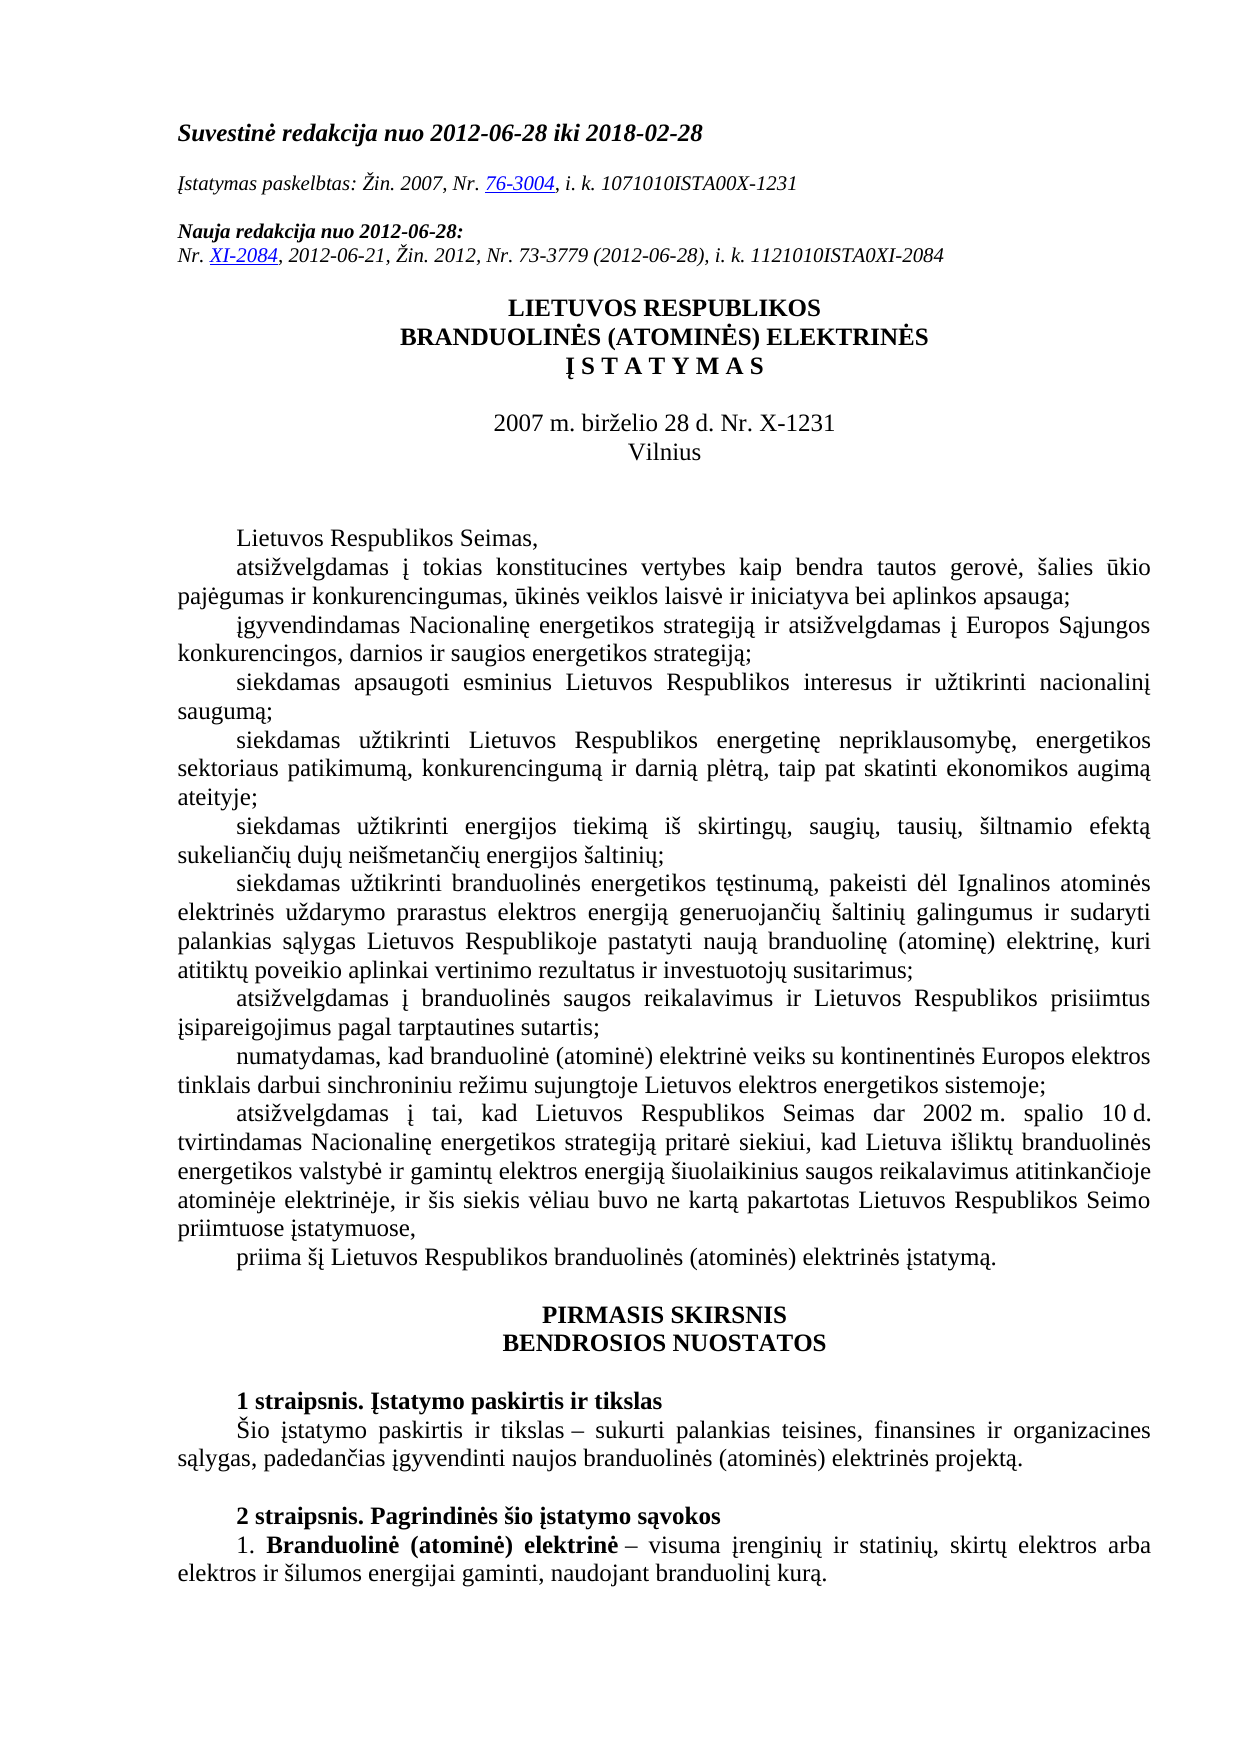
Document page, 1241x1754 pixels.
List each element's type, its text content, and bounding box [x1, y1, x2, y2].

text Šio įstatymo paskirtis ir tikslas – sukurti palankias teisines, finansines ir organizacines sąlygas, padedančias įgyvendinti naujos branduolinės (atominės) elektrinės projektą. [177, 1415, 1152, 1472]
text 2007 m. birželio 28 d. Nr. X-1231 [177, 408, 1152, 437]
text siekdamas apsaugoti esminius Lietuvos Respublikos interesus ir užtikrinti nacionalinį saugumą; [177, 667, 1152, 725]
text atsižvelgdamas į tokias konstitucines vertybes kaip bendra tautos gerovė, šalies ūkio pajėgumas ir konkurencingumas, ūkinės veiklos laisvė ir iniciatyva bei aplinkos apsauga; [177, 552, 1152, 610]
text Suvestinė redakcija nuo 2012-06-28 iki 2018-02-28 [177, 118, 1152, 147]
text 2 straipsnis. Pagrindinės šio įstatymo sąvokos [177, 1501, 1152, 1530]
text atsižvelgdamas į tai, kad Lietuvos Respublikos Seimas dar 2002 m. spalio 10 d. tvirtindamas Nacionalinę energetikos strategiją pritarė siekiui, kad Lietuva išliktų branduolinės energetikos valstybė ir gamintų elektros energiją šiuolaikinius saugos reikalavimus atitinkančioje atominėje elektrinėje, ir šis siekis vėliau buvo ne kartą pakartotas Lietuvos Respublikos Seimo priimtuose įstatymuose, [177, 1098, 1152, 1242]
text Nr. XI-2084, 2012-06-21, Žin. 2012, Nr. 73-3779 (2012-06-28), i. k. 1121010ISTA0XI-2084 [177, 243, 1152, 267]
text 1. Branduolinė (atominė) elektrinė – visuma įrenginių ir statinių, skirtų elektros arba elektros ir šilumos energijai gaminti, naudojant branduolinį kurą. [177, 1530, 1152, 1587]
text LIETUVOS RESPUBLIKOS [177, 293, 1152, 322]
text BRANDUOLINĖS (ATOMINĖS) ELEKTRINĖS [177, 322, 1152, 351]
text įgyvendindamas Nacionalinę energetikos strategiją ir atsižvelgdamas į Europos Sąjungos konkurencingos, darnios ir saugios energetikos strategiją; [177, 610, 1152, 667]
text BENDROSIOS NUOSTATOS [177, 1328, 1152, 1357]
text Nauja redakcija nuo 2012-06-28: [177, 219, 1152, 243]
text priima šį Lietuvos Respublikos branduolinės (atominės) elektrinės įstatymą. [177, 1242, 1152, 1271]
text Lietuvos Respublikos Seimas, [177, 523, 1152, 552]
text ĮSTATYMAS [177, 351, 1152, 380]
text numatydamas, kad branduolinė (atominė) elektrinė veiks su kontinentinės Europos elektros tinklais darbui sinchroniniu režimu sujungtoje Lietuvos elektros energetikos sistemoje; [177, 1041, 1152, 1098]
text Vilnius [177, 437, 1152, 466]
text siekdamas užtikrinti Lietuvos Respublikos energetinę nepriklausomybę, energetikos sektoriaus patikimumą, konkurencingumą ir darnią plėtrą, taip pat skatinti ekonomikos augimą ateityje; [177, 725, 1152, 811]
text siekdamas užtikrinti branduolinės energetikos tęstinumą, pakeisti dėl Ignalinos atominės elektrinės uždarymo prarastus elektros energiją generuojančių šaltinių galingumus ir sudaryti palankias sąlygas Lietuvos Respublikoje pastatyti naują branduolinę (atominę) elektrinę, kuri atitiktų poveikio aplinkai vertinimo rezultatus ir investuotojų susitarimus; [177, 868, 1152, 983]
text Įstatymas paskelbtas: Žin. 2007, Nr. 76-3004, i. k. 1071010ISTA00X-1231 [177, 171, 1152, 195]
text siekdamas užtikrinti energijos tiekimą iš skirtingų, saugių, tausių, šiltnamio efektą sukeliančių dujų neišmetančių energijos šaltinių; [177, 811, 1152, 868]
text PIRMASIS SKIRSNIS [177, 1300, 1152, 1328]
text atsižvelgdamas į branduolinės saugos reikalavimus ir Lietuvos Respublikos prisiimtus įsipareigojimus pagal tarptautines sutartis; [177, 983, 1152, 1041]
text 1 straipsnis. Įstatymo paskirtis ir tikslas [177, 1386, 1152, 1415]
